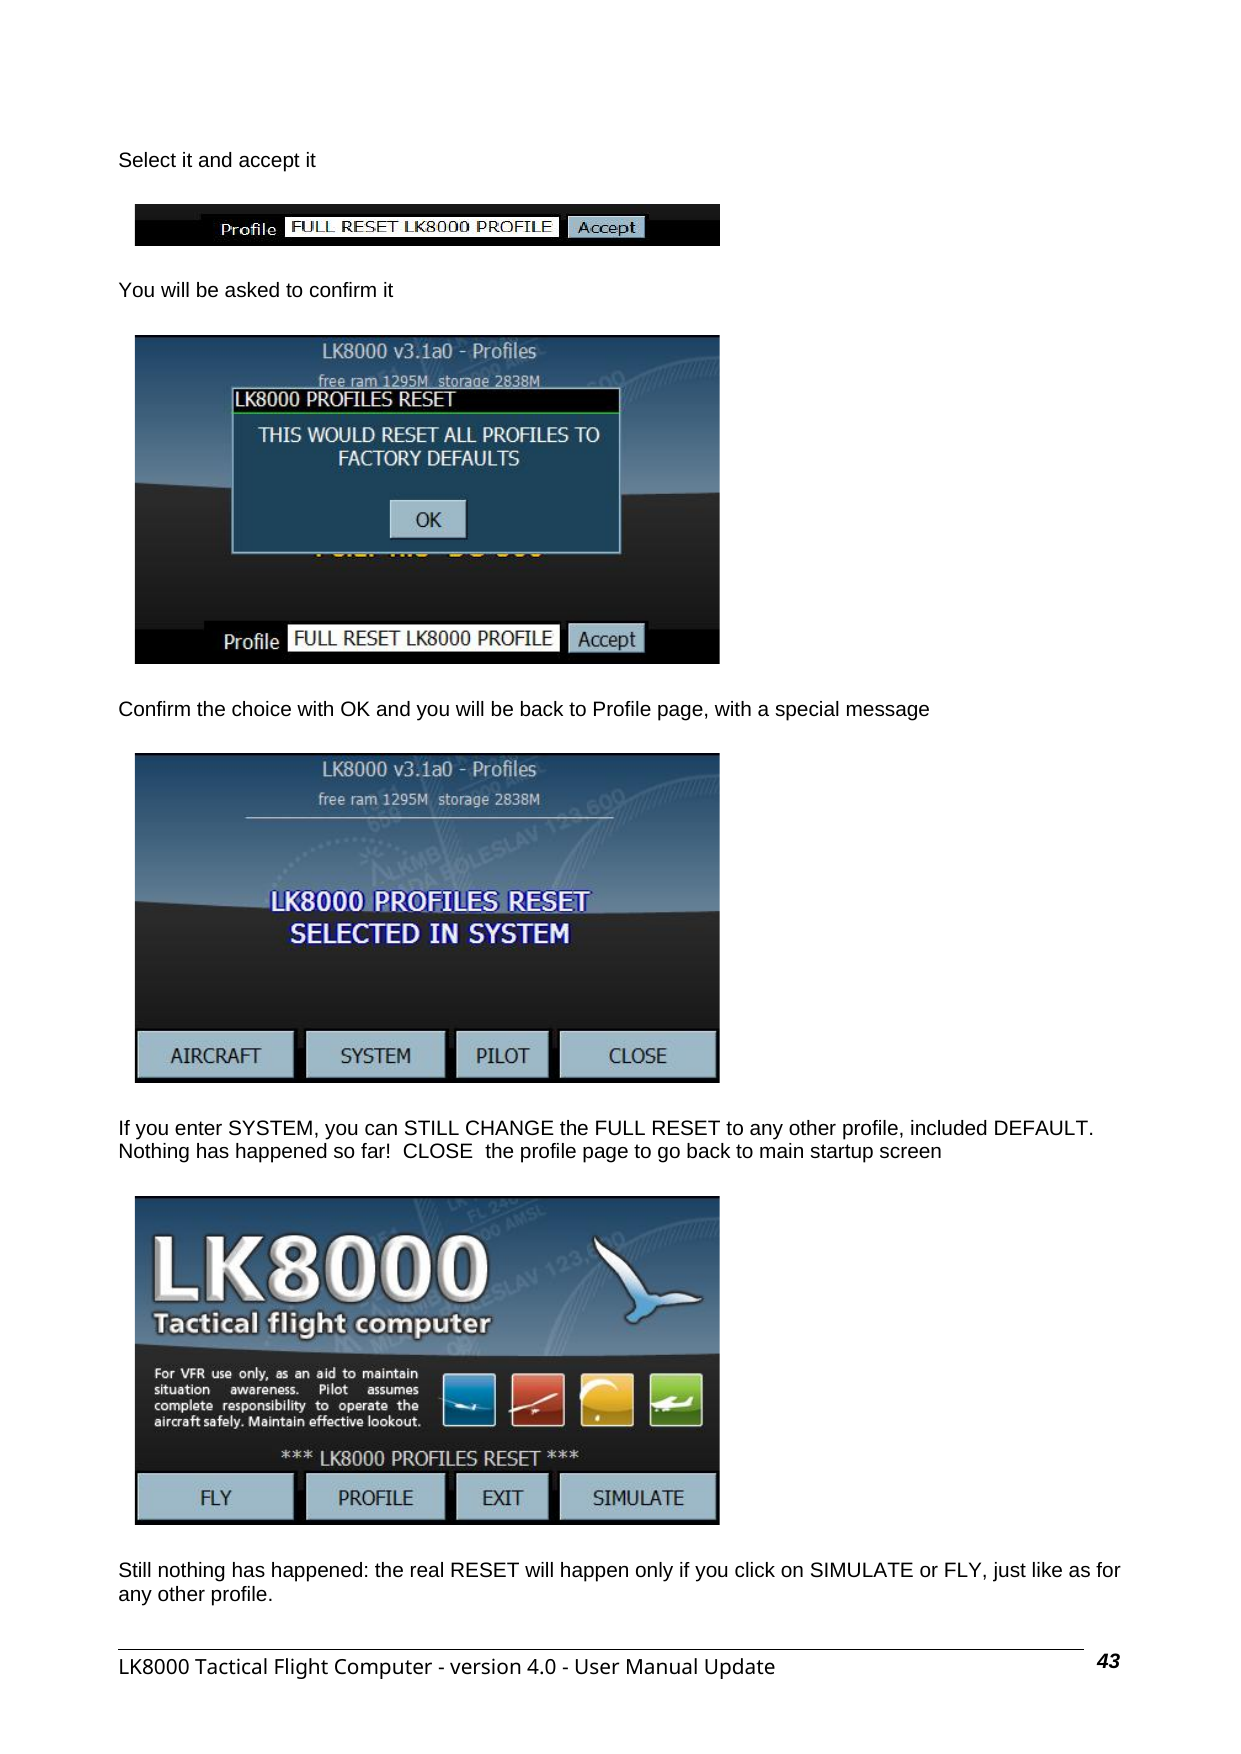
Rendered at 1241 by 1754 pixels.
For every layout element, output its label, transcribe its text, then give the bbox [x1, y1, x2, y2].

text Still nothing has happened: the real RESET will happen only if you click on SIMULATE or FLY, just like as for any other profile. [118, 1558, 1122, 1606]
picture [134, 204, 720, 246]
text Confirm the choice with OK and you will be back to Profile page, with a special message [118, 697, 1122, 721]
picture [134, 1196, 720, 1525]
text Select it and accept it [118, 148, 1122, 172]
text Nothing has happened so far! CLOSE the profile page to go back to main startup screen [118, 1139, 1122, 1163]
picture [134, 753, 720, 1083]
text If you enter SYSTEM, you can STILL CHANGE the FULL RESET to any other profile, included DEFAULT. [118, 1115, 1122, 1139]
picture [134, 335, 720, 664]
text You will be asked to confirm it [118, 278, 1122, 302]
